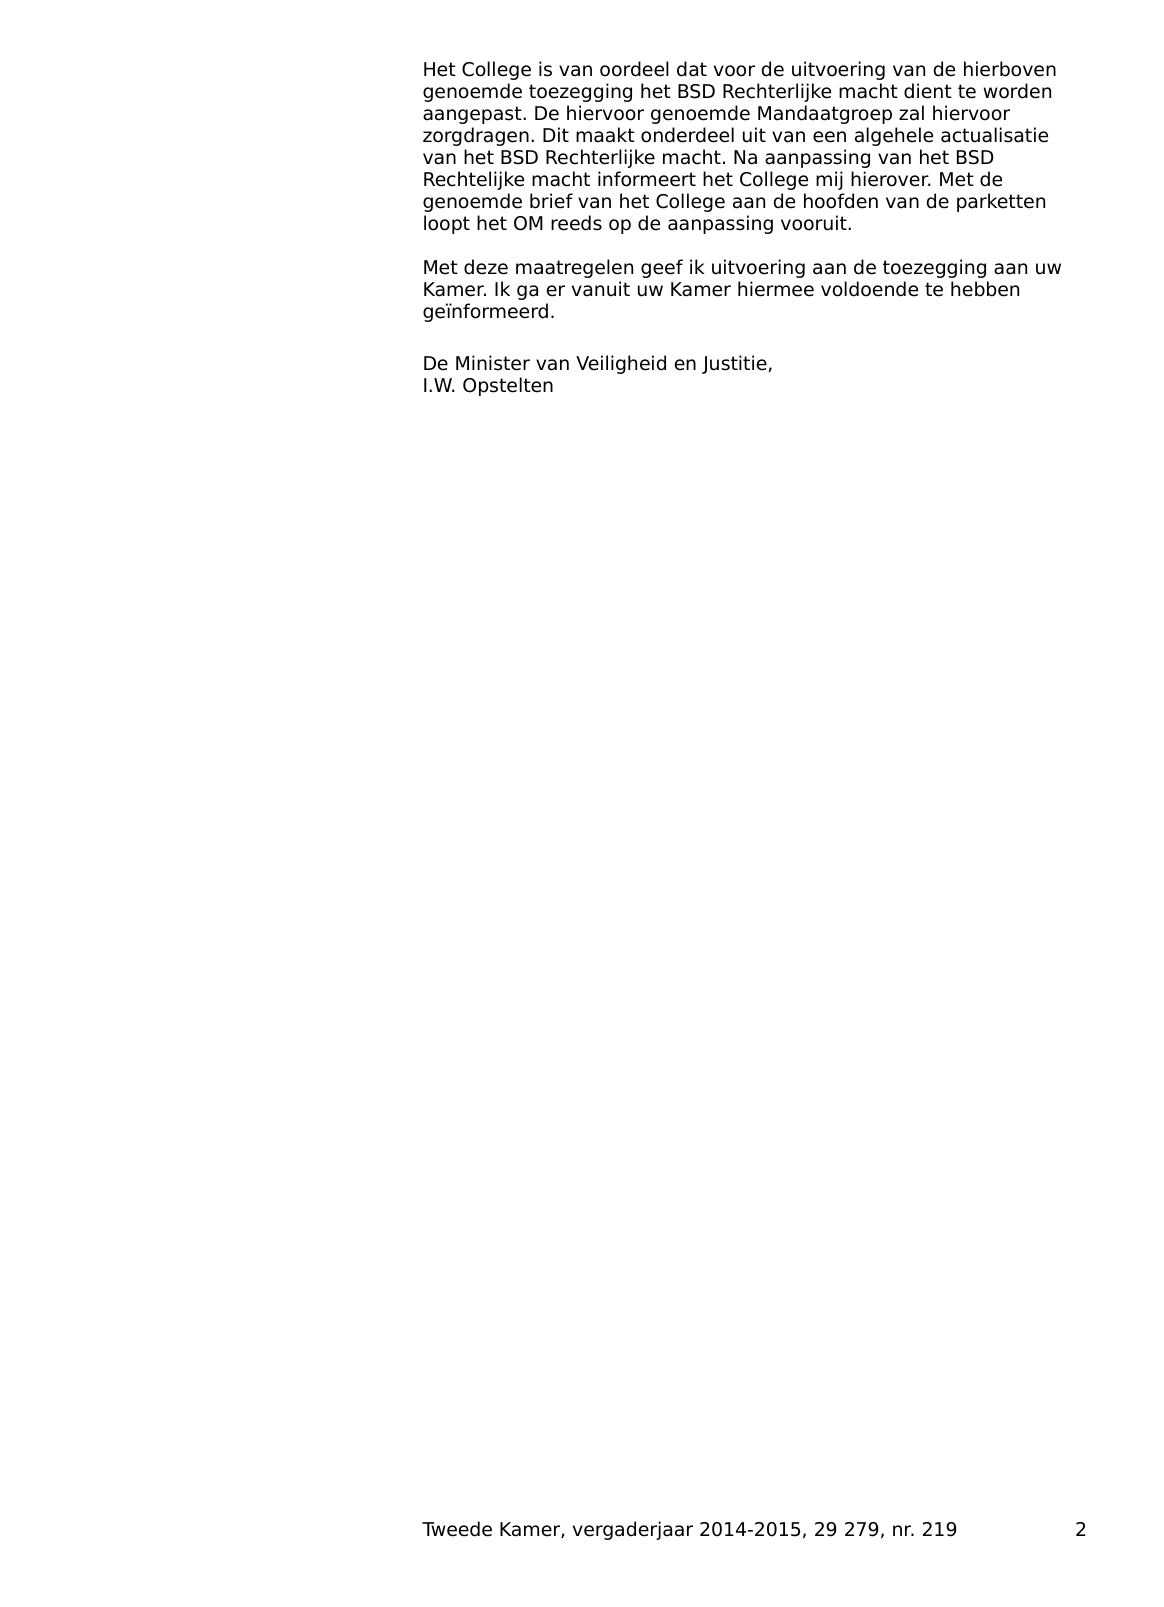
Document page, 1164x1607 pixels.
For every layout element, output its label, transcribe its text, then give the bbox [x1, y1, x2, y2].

text Het College is van oordeel dat voor de uitvoering van de hierboven genoemde toezegging het BSD Rechterlijke macht dient te worden aangepast. De hiervoor genoemde Mandaatgroep zal hiervoor zorgdragen. Dit maakt onderdeel uit van een algehele actualisatie van het BSD Rechterlijke macht. Na aanpassing van het BSD Rechtelijke macht informeert het College mij hierover. Met de genoemde brief van het College aan de hoofden van de parketten loopt het OM reeds op de aanpassing vooruit. [422, 59, 1087, 235]
text Met deze maatregelen geef ik uitvoering aan de toezegging aan uw Kamer. Ik ga er vanuit uw Kamer hiermee voldoende te hebben geïnformeerd. [422, 257, 1087, 323]
text De Minister van Veiligheid en Justitie, I.W. Opstelten [422, 353, 1087, 397]
